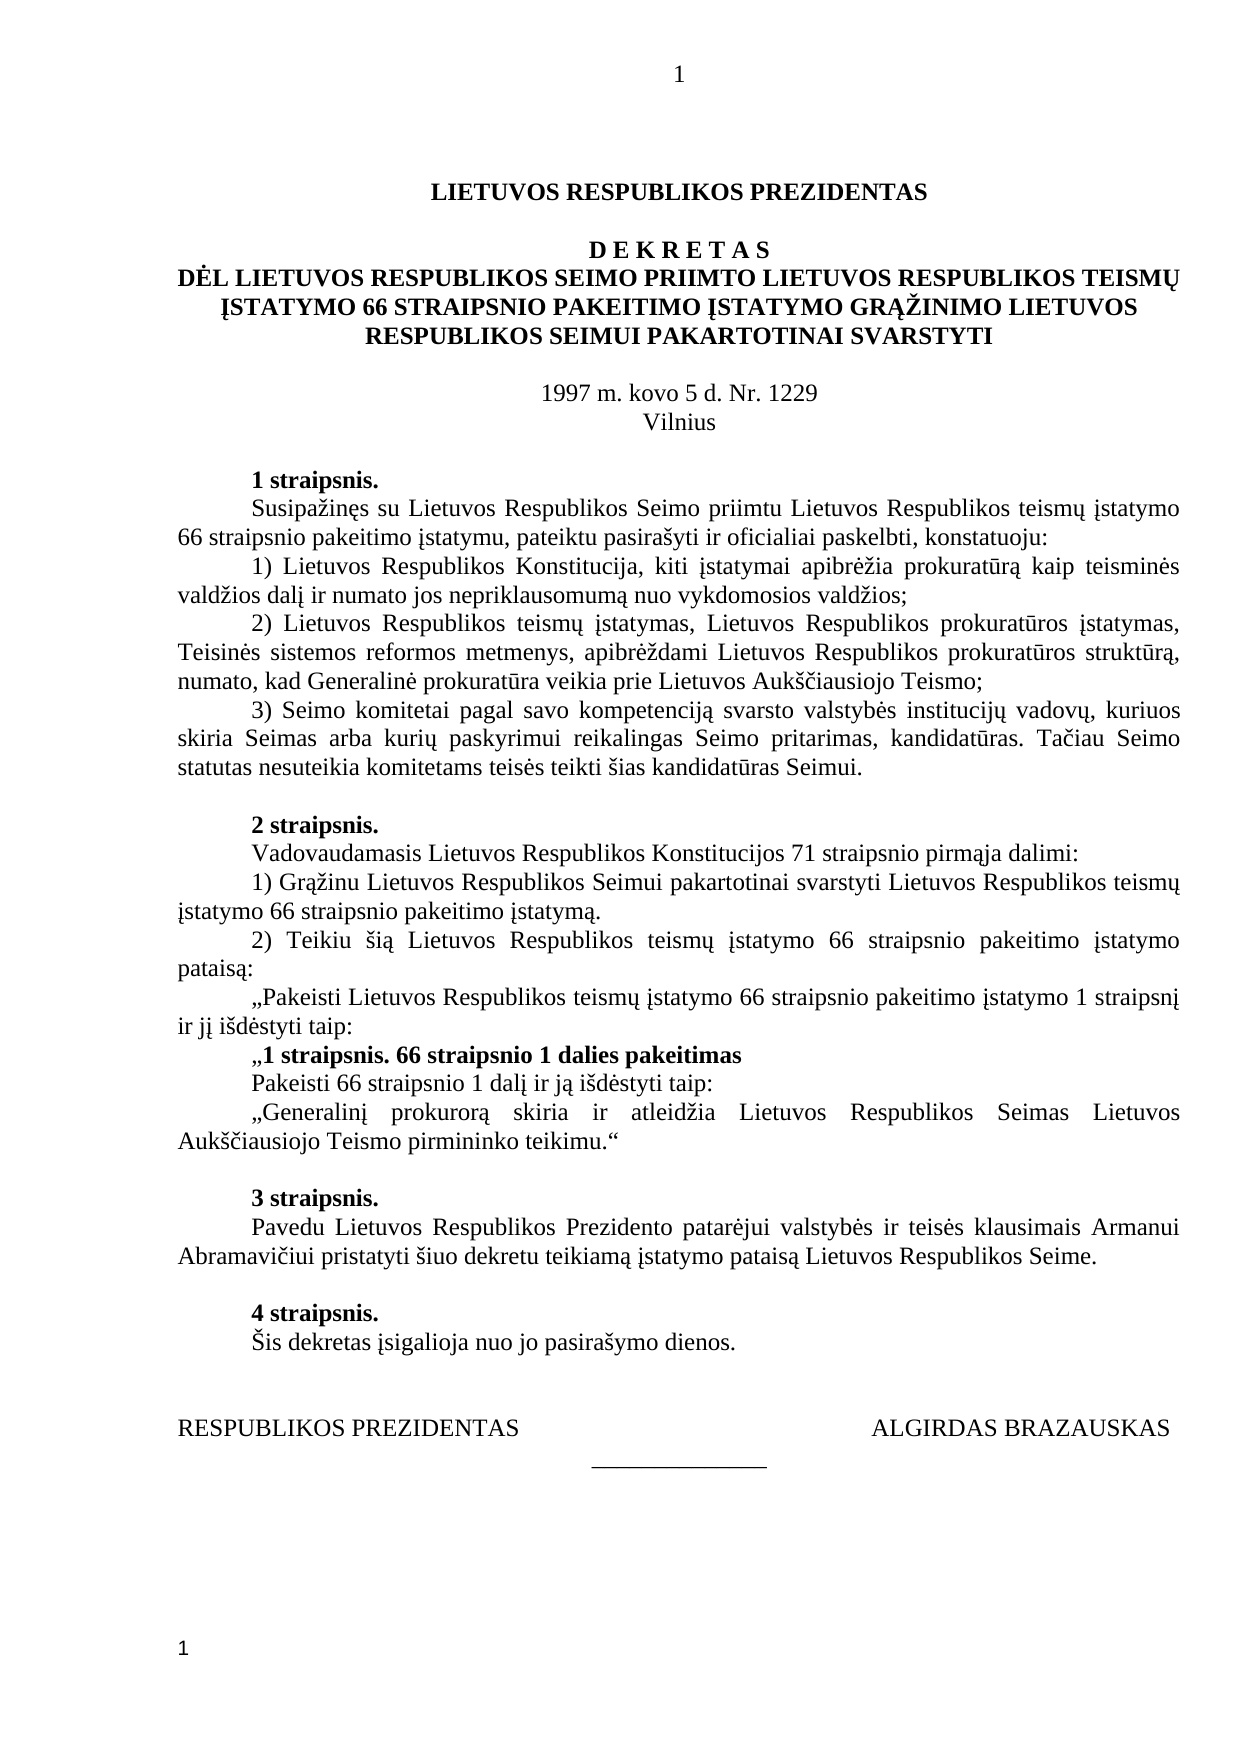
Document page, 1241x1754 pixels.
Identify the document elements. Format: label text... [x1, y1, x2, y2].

text DĖL LIETUVOS RESPUBLIKOS SEIMO PRIIMTO LIETUVOS RESPUBLIKOS TEISMŲ ĮSTATYMO 66 STRAIPSNIO PAKEITIMO ĮSTATYMO GRĄŽINIMO LIETUVOS RESPUBLIKOS SEIMUI PAKARTOTINAI SVARSTYTI [177, 263, 1181, 350]
text 1) Lietuvos Respublikos Konstitucija, kiti įstatymai apibrėžia prokuratūrą kaip teisminės valdžios dalį ir numato jos nepriklausomumą nuo vykdomosios valdžios; [177, 551, 1181, 608]
text „1 straipsnis. 66 straipsnio 1 dalies pakeitimas [177, 1040, 1181, 1068]
text Šis dekretas įsigalioja nuo jo pasirašymo dienos. [177, 1327, 1181, 1356]
text RESPUBLIKOS PREZIDENTAS ALGIRDAS BRAZAUSKAS [177, 1413, 1181, 1442]
text Pakeisti 66 straipsnio 1 dalį ir ją išdėstyti taip: [177, 1068, 1181, 1097]
text 2 straipsnis. [177, 810, 1181, 838]
text 4 straipsnis. [177, 1298, 1181, 1327]
text D E K R E T A S [177, 235, 1181, 263]
text ______________ [177, 1442, 1181, 1471]
text „Generalinį prokurorą skiria ir atleidžia Lietuvos Respublikos Seimas Lietuvos Aukščiausiojo Teismo pirmininko teikimu.“ [177, 1097, 1181, 1155]
text 3) Seimo komitetai pagal savo kompetenciją svarsto valstybės institucijų vadovų, kuriuos skiria Seimas arba kurių paskyrimui reikalingas Seimo pritarimas, kandidatūras. Tačiau Seimo statutas nesuteikia komitetams teisės teikti šias kandidatūras Seimui. [177, 695, 1181, 781]
text 1) Grąžinu Lietuvos Respublikos Seimui pakartotinai svarstyti Lietuvos Respublikos teismų įstatymo 66 straipsnio pakeitimo įstatymą. [177, 867, 1181, 925]
text Pavedu Lietuvos Respublikos Prezidento patarėjui valstybės ir teisės klausimais Armanui Abramavičiui pristatyti šiuo dekretu teikiamą įstatymo pataisą Lietuvos Respublikos Seime. [177, 1212, 1181, 1270]
text Susipažinęs su Lietuvos Respublikos Seimo priimtu Lietuvos Respublikos teismų įstatymo 66 straipsnio pakeitimo įstatymu, pateiktu pasirašyti ir oficialiai paskelbti, konstatuoju: [177, 493, 1181, 551]
text 1 straipsnis. [177, 465, 1181, 493]
text 2) Lietuvos Respublikos teismų įstatymas, Lietuvos Respublikos prokuratūros įstatymas, Teisinės sistemos reformos metmenys, apibrėždami Lietuvos Respublikos prokuratūros struktūrą, numato, kad Generalinė prokuratūra veikia prie Lietuvos Aukščiausiojo Teismo; [177, 608, 1181, 695]
text 1997 m. kovo 5 d. Nr. 1229 [177, 378, 1181, 407]
text 3 straipsnis. [177, 1183, 1181, 1212]
text Vilnius [177, 407, 1181, 436]
text Vadovaudamasis Lietuvos Respublikos Konstitucijos 71 straipsnio pirmąja dalimi: [177, 838, 1181, 867]
text LIETUVOS RESPUBLIKOS PREZIDENTAS [177, 177, 1181, 206]
text 2) Teikiu šią Lietuvos Respublikos teismų įstatymo 66 straipsnio pakeitimo įstatymo pataisą: [177, 925, 1181, 982]
text „Pakeisti Lietuvos Respublikos teismų įstatymo 66 straipsnio pakeitimo įstatymo 1 straipsnį ir jį išdėstyti taip: [177, 982, 1181, 1040]
